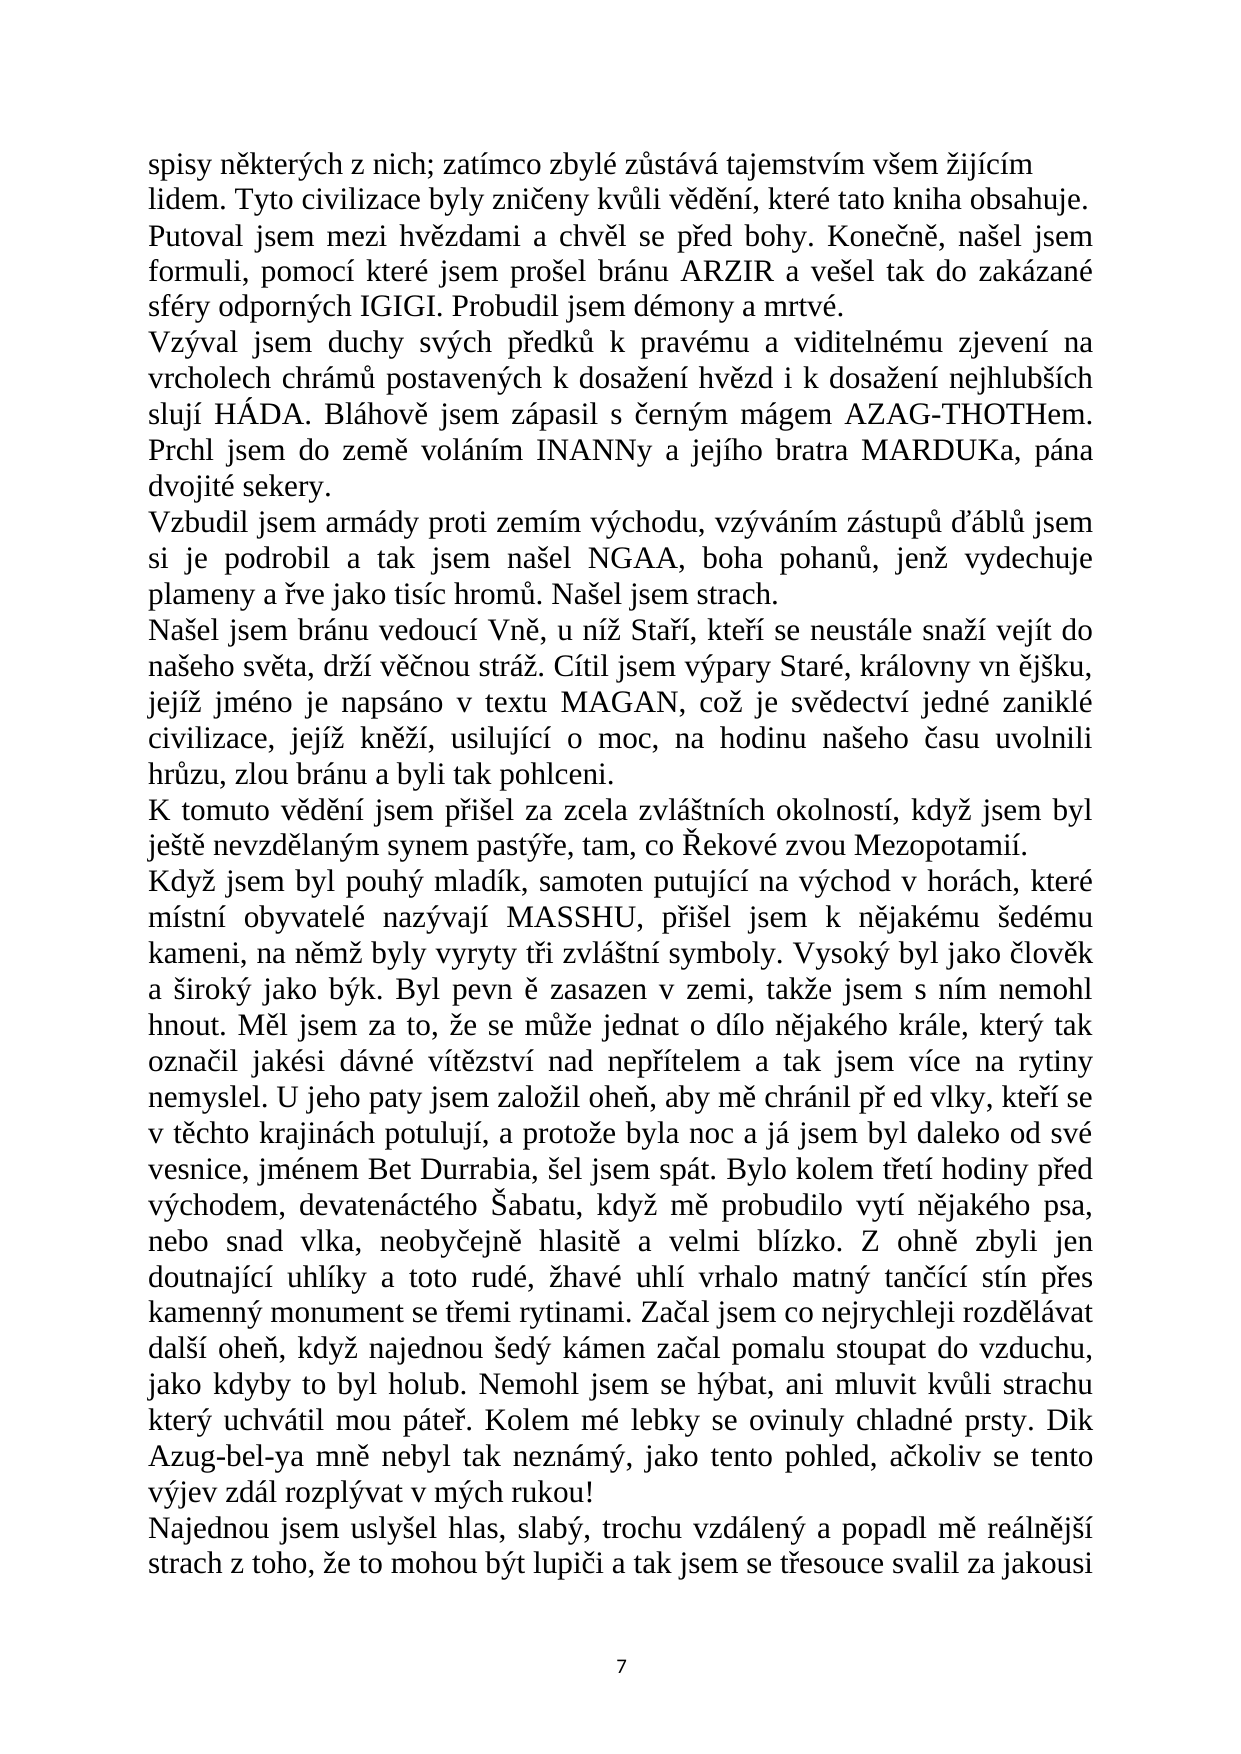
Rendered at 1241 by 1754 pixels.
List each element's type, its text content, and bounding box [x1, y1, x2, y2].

text K tomuto vědění jsem přišel za zcela zvláštních okolností, když jsem byl ještě nevzdělaným synem pastýře, tam, co Řekové zvou Mezopotamií. [148, 791, 1094, 862]
text Našel jsem bránu vedoucí Vně, u níž Staří, kteří se neustále snaží vejít do našeho světa, drží věčnou stráž. Cítil jsem výpary Staré, královny vn ějšku, jejíž jméno je napsáno v textu MAGAN, což je svědectví jedné zaniklé civilizace, jejíž kněží, usilující o moc, na hodinu našeho času uvolnili hrůzu, zlou bránu a byli tak pohlceni. [148, 611, 1094, 791]
text Vzýval jsem duchy svých předků k pravému a viditelnému zjevení na vrcholech chrámů postavených k dosažení hvězd i k dosažení nejhlubších slují HÁDA. Bláhově jsem zápasil s černým mágem AZAG-THOTHem. Prchl jsem do země voláním INANNy a jejího bratra MARDUKa, pána dvojité sekery. [148, 324, 1094, 503]
text spisy některých z nich; zatímco zbylé zůstává tajemstvím všem žijícím lidem. Tyto civilizace byly zničeny kvůli vědění, které tato kniha obsahuje. [148, 145, 1094, 216]
text Když jsem byl pouhý mladík, samoten putující na východ v horách, které místní obyvatelé nazývají MASSHU, přišel jsem k nějakému šedému kameni, na němž byly vyryty tři zvláštní symboly. Vysoký byl jako člověk a široký jako býk. Byl pevn ě zasazen v zemi, takže jsem s ním nemohl hnout. Měl jsem za to, že se může jednat o dílo nějakého krále, který tak označil jakési dávné vítězství nad nepřítelem a tak jsem více na rytiny nemyslel. U jeho paty jsem založil oheň, aby mě chránil př ed vlky, kteří se v těchto krajinách potulují, a protože byla noc a já jsem byl daleko od své vesnice, jménem Bet Durrabia, šel jsem spát. Bylo kolem třetí hodiny před východem, devatenáctého Šabatu, když mě probudilo vytí nějakého psa, nebo snad vlka, neobyčejně hlasitě a velmi blízko. Z ohně zbyli jen doutnající uhlíky a toto rudé, žhavé uhlí vrhalo matný tančící stín přes kamenný monument se třemi rytinami. Začal jsem co nejrychleji rozdělávat další oheň, když najednou šedý kámen začal pomalu stoupat do vzduchu, jako kdyby to byl holub. Nemohl jsem se hýbat, ani mluvit kvůli strachu který uchvátil mou páteř. Kolem mé lebky se ovinuly chladné prsty. Dik Azug-bel-ya mně nebyl tak neznámý, jako tento pohled, ačkoliv se tento výjev zdál rozplývat v mých rukou! [148, 862, 1094, 1509]
text Vzbudil jsem armády proti zemím východu, vzýváním zástupů ďáblů jsem si je podrobil a tak jsem našel NGAA, boha pohanů, jenž vydechuje plameny a řve jako tisíc hromů. Našel jsem strach. [148, 503, 1094, 611]
text Putoval jsem mezi hvězdami a chvěl se před bohy. Konečně, našel jsem formuli, pomocí které jsem prošel bránu ARZIR a vešel tak do zakázané sféry odporných IGIGI. Probudil jsem démony a mrtvé. [148, 217, 1094, 323]
text Najednou jsem uslyšel hlas, slabý, trochu vzdálený a popadl mě reálnější strach z toho, že to mohou být lupiči a tak jsem se třesouce svalil za jakousi [148, 1509, 1094, 1581]
